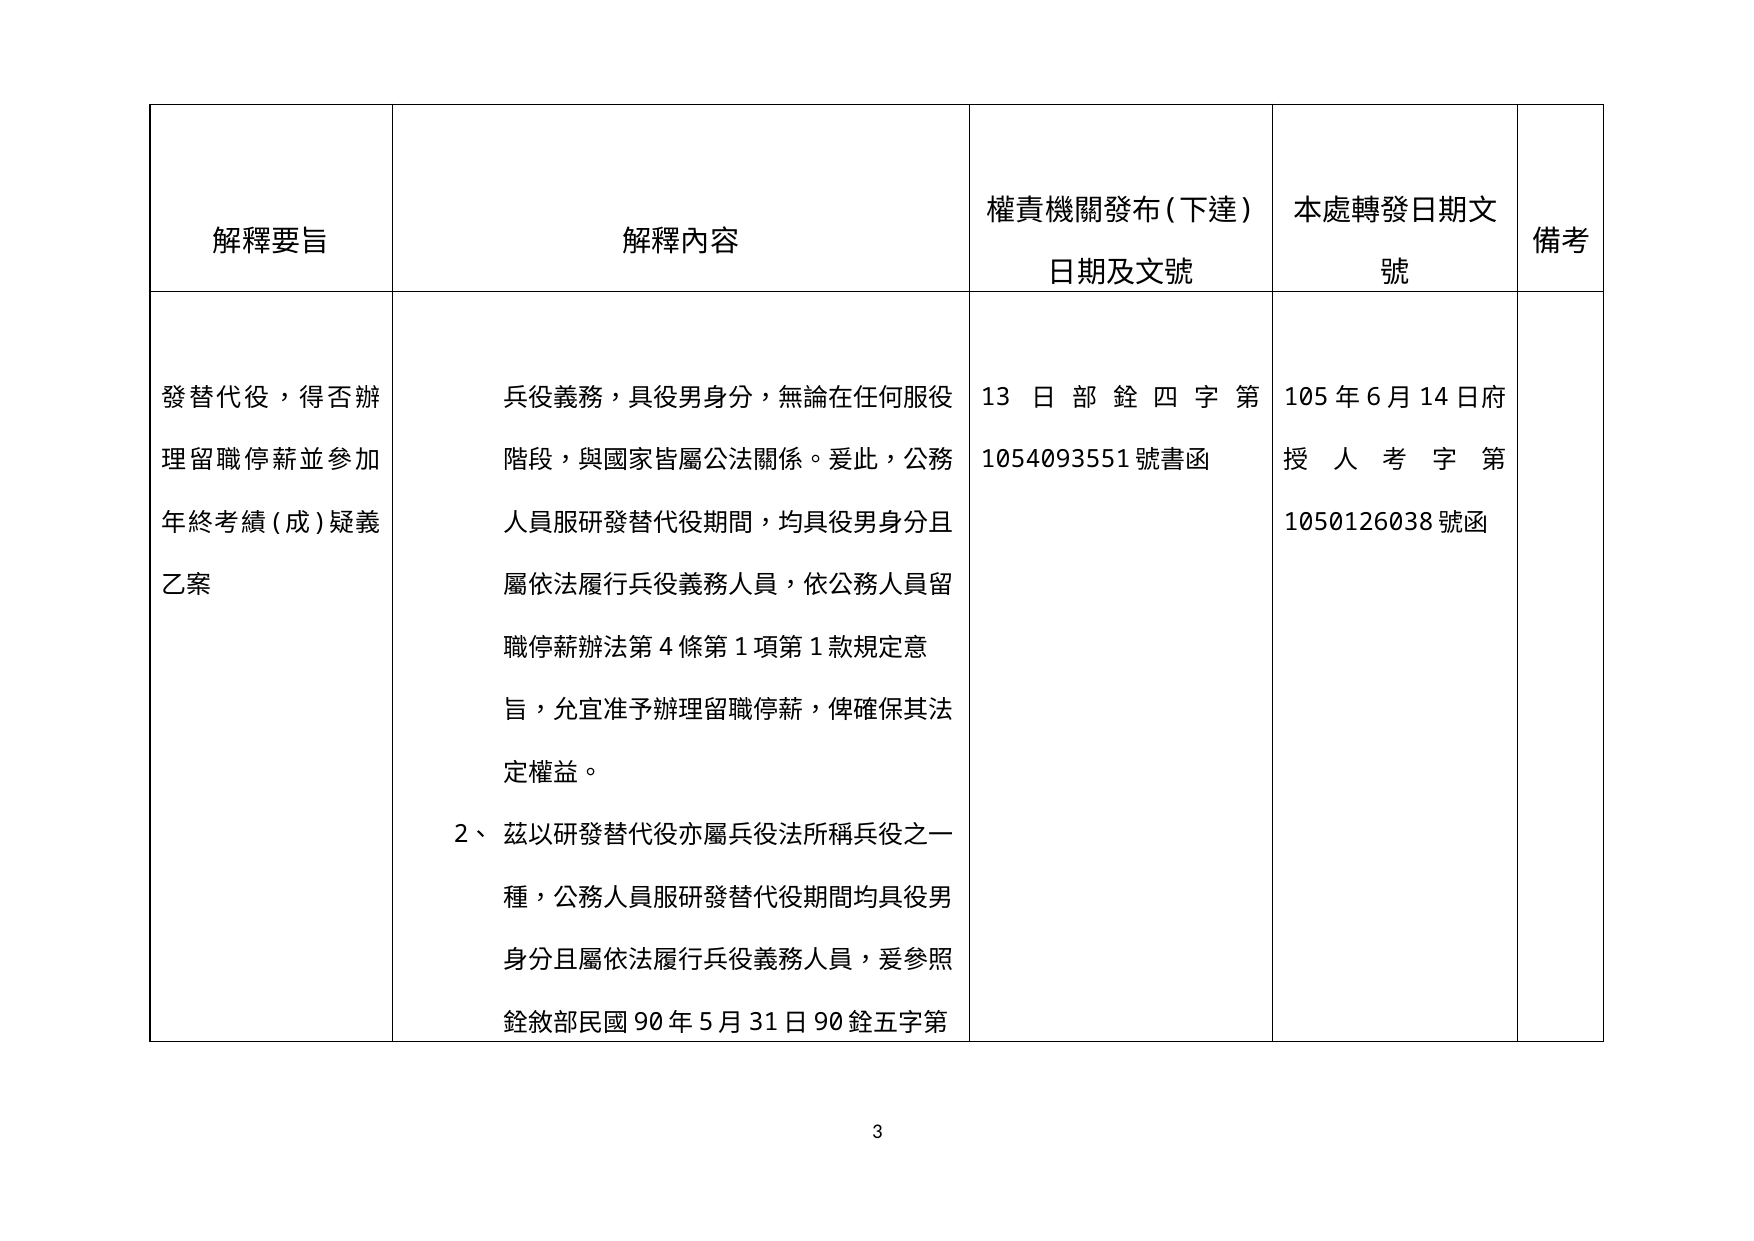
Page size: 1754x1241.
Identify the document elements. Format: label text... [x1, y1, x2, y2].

table_header 本處轉發日期文號 [1273, 105, 1517, 291]
table_cell 105年6月14日府授人考字第1050126038號函 [1273, 292, 1517, 1041]
table_cell 發替代役，得否辦理留職停薪並參加年終考績(成)疑義乙案 [151, 292, 392, 1041]
table_header 備考 [1518, 105, 1603, 291]
table_header 權責機關發布(下達)日期及文號 [970, 105, 1272, 291]
table_cell [1518, 292, 1603, 1041]
table_header 解釋要旨 [151, 105, 392, 291]
table_cell 13日部銓四字第1054093551號書函 [970, 292, 1272, 1041]
table_header 解釋內容 [393, 105, 969, 291]
table_cell 兵役義務，具役男身分，無論在任何服役階段，與國家皆屬公法關係。爰此，公務人員服研發替代役期間，均具役男身分且屬依法履行兵役義務人員，依公務人員留職停薪辦法第4條第1項第1款規定意旨，允宜准予辦理留職停薪，俾確保其法定權益。 茲以研發替代役亦屬兵役法所稱兵役之一種，公務人員服研發替代役期間均具役男身分且屬依法履行兵役義務人員，爰參照銓敘部民國90年5月31日90銓五字第 [393, 292, 969, 1041]
